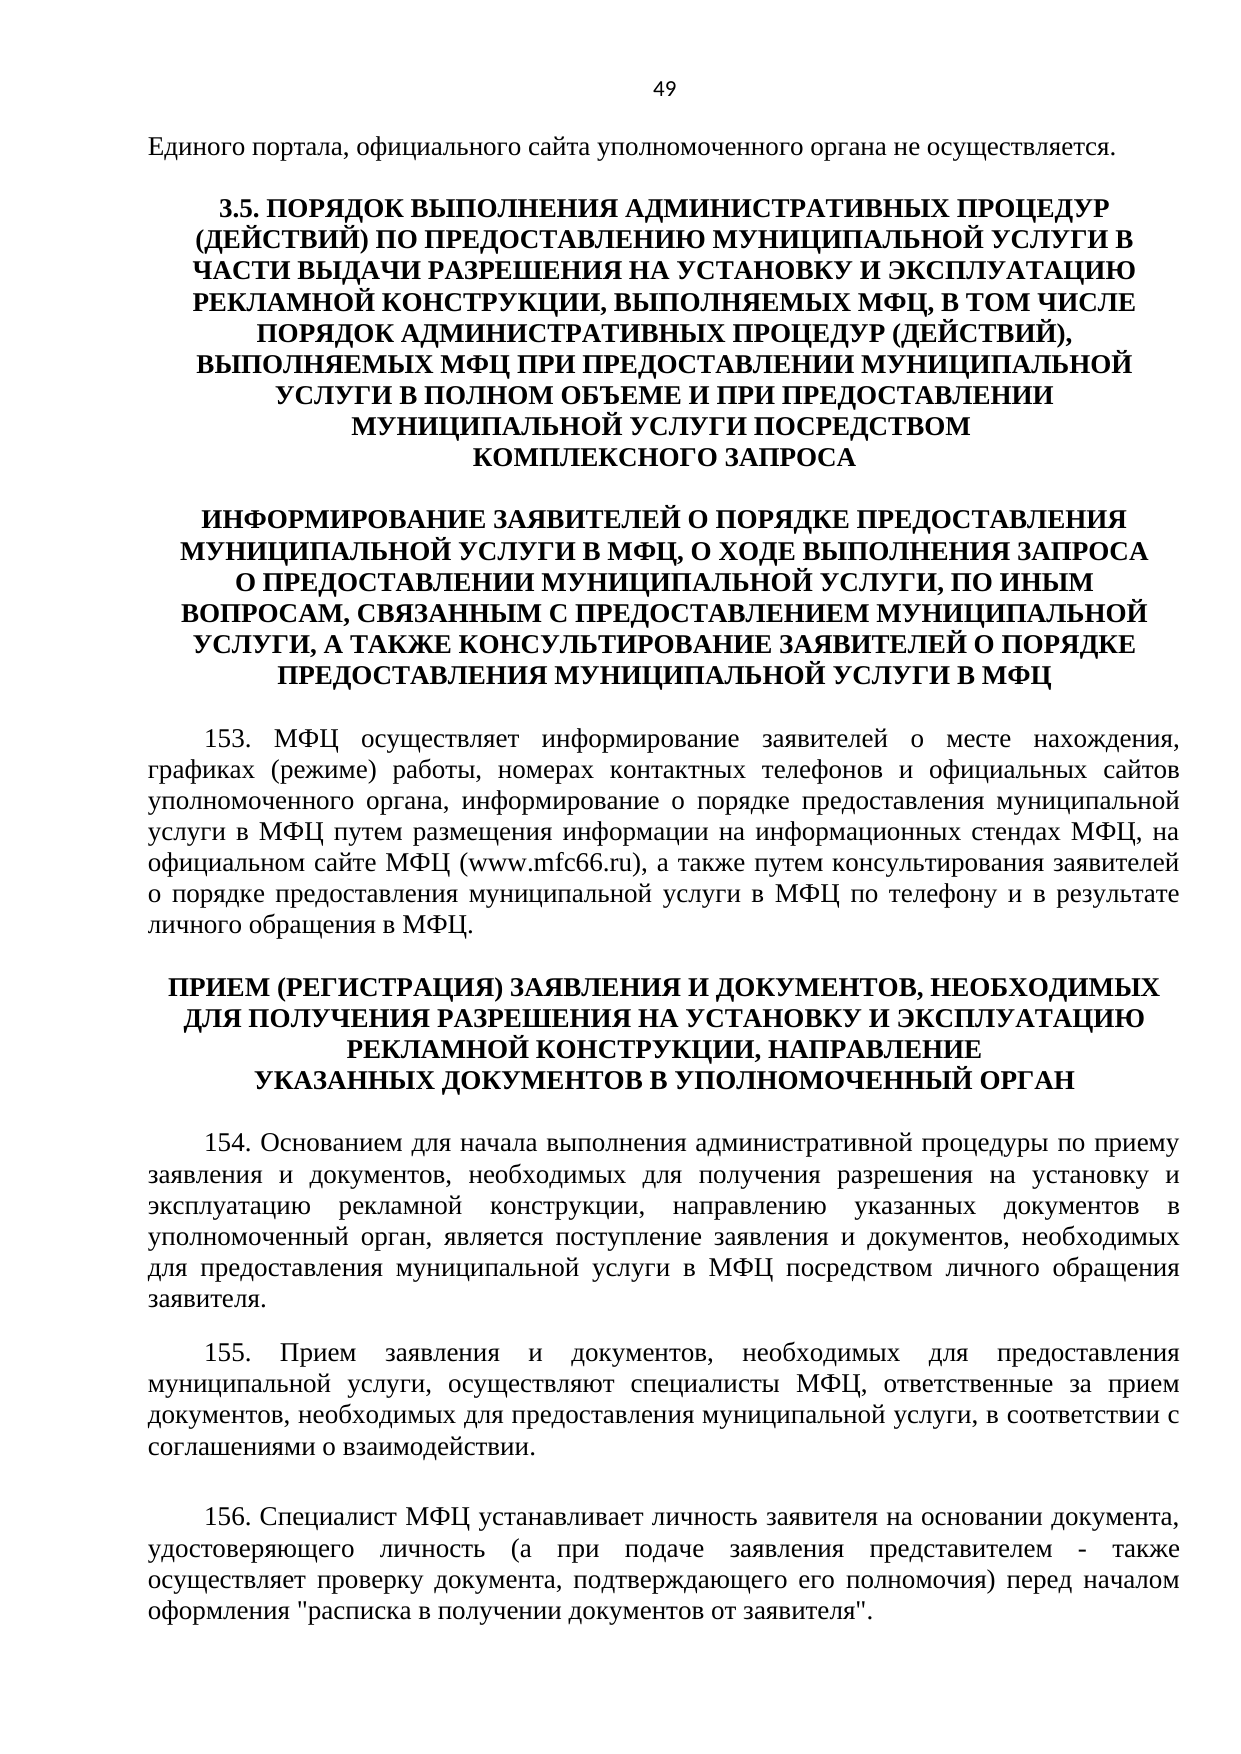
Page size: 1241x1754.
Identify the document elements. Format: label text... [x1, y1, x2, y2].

text 154. Основанием для начала выполнения административной процедуры по приему заявления и документов, необходимых для получения разрешения на установку и эксплуатацию рекламной конструкции, направлению указанных документов в уполномоченный орган, является поступление заявления и документов, необходимых для предоставления муниципальной услуги в МФЦ посредством личного обращения заявителя. [148, 1127, 1181, 1313]
text 155. Прием заявления и документов, необходимых для предоставления муниципальной услуги, осуществляют специалисты МФЦ, ответственные за прием документов, необходимых для предоставления муниципальной услуги, в соответствии с соглашениями о взаимодействии. [148, 1336, 1181, 1461]
title ИНФОРМИРОВАНИЕ ЗАЯВИТЕЛЕЙ О ПОРЯДКЕ ПРЕДОСТАВЛЕНИЯ [148, 504, 1181, 535]
title ПРИЕМ (РЕГИСТРАЦИЯ) ЗАЯВЛЕНИЯ И ДОКУМЕНТОВ, НЕОБХОДИМЫХ [148, 971, 1181, 1002]
title КОМПЛЕКСНОГО ЗАПРОСА [148, 441, 1181, 472]
text 156. Специалист МФЦ устанавливает личность заявителя на основании документа, удостоверяющего личность (а при подаче заявления представителем - также осуществляет проверку документа, подтверждающего его полномочия) перед началом оформления "расписка в получении документов от заявителя". [148, 1501, 1181, 1625]
title РЕКЛАМНОЙ КОНСТРУКЦИИ, НАПРАВЛЕНИЕ [148, 1033, 1181, 1064]
title 3.5. ПОРЯДОК ВЫПОЛНЕНИЯ АДМИНИСТРАТИВНЫХ ПРОЦЕДУР (ДЕЙСТВИЙ) ПО ПРЕДОСТАВЛЕНИЮ МУНИЦИПАЛЬНОЙ УСЛУГИ В ЧАСТИ ВЫДАЧИ РАЗРЕШЕНИЯ НА УСТАНОВКУ И ЭКСПЛУАТАЦИЮ РЕКЛАМНОЙ КОНСТРУКЦИИ, ВЫПОЛНЯЕМЫХ МФЦ, В ТОМ ЧИСЛЕ ПОРЯДОК АДМИНИСТРАТИВНЫХ ПРОЦЕДУР (ДЕЙСТВИЙ), ВЫПОЛНЯЕМЫХ МФЦ ПРИ ПРЕДОСТАВЛЕНИИ МУНИЦИПАЛЬНОЙ УСЛУГИ В ПОЛНОМ ОБЪЕМЕ И ПРИ ПРЕДОСТАВЛЕНИИ МУНИЦИПАЛЬНОЙ УСЛУГИ ПОСРЕДСТВОМ [148, 192, 1181, 441]
text Единого портала, официального сайта уполномоченного органа не осуществляется. [148, 130, 1181, 161]
title МУНИЦИПАЛЬНОЙ УСЛУГИ В МФЦ, О ХОДЕ ВЫПОЛНЕНИЯ ЗАПРОСА [148, 535, 1181, 566]
text 153. МФЦ осуществляет информирование заявителей о месте нахождения, графиках (режиме) работы, номерах контактных телефонов и официальных сайтов уполномоченного органа, информирование о порядке предоставления муниципальной услуги в МФЦ путем размещения информации на информационных стендах МФЦ, на официальном сайте МФЦ (www.mfc66.ru), а также путем консультирования заявителей о порядке предоставления муниципальной услуги в МФЦ по телефону и в результате личного обращения в МФЦ. [148, 722, 1181, 940]
title УКАЗАННЫХ ДОКУМЕНТОВ В УПОЛНОМОЧЕННЫЙ ОРГАН [148, 1064, 1181, 1095]
title ДЛЯ ПОЛУЧЕНИЯ РАЗРЕШЕНИЯ НА УСТАНОВКУ И ЭКСПЛУАТАЦИЮ [148, 1002, 1181, 1033]
title О ПРЕДОСТАВЛЕНИИ МУНИЦИПАЛЬНОЙ УСЛУГИ, ПО ИНЫМ ВОПРОСАМ, СВЯЗАННЫМ С ПРЕДОСТАВЛЕНИЕМ МУНИЦИПАЛЬНОЙ УСЛУГИ, А ТАКЖЕ КОНСУЛЬТИРОВАНИЕ ЗАЯВИТЕЛЕЙ О ПОРЯДКЕ ПРЕДОСТАВЛЕНИЯ МУНИЦИПАЛЬНОЙ УСЛУГИ В МФЦ [148, 566, 1181, 691]
